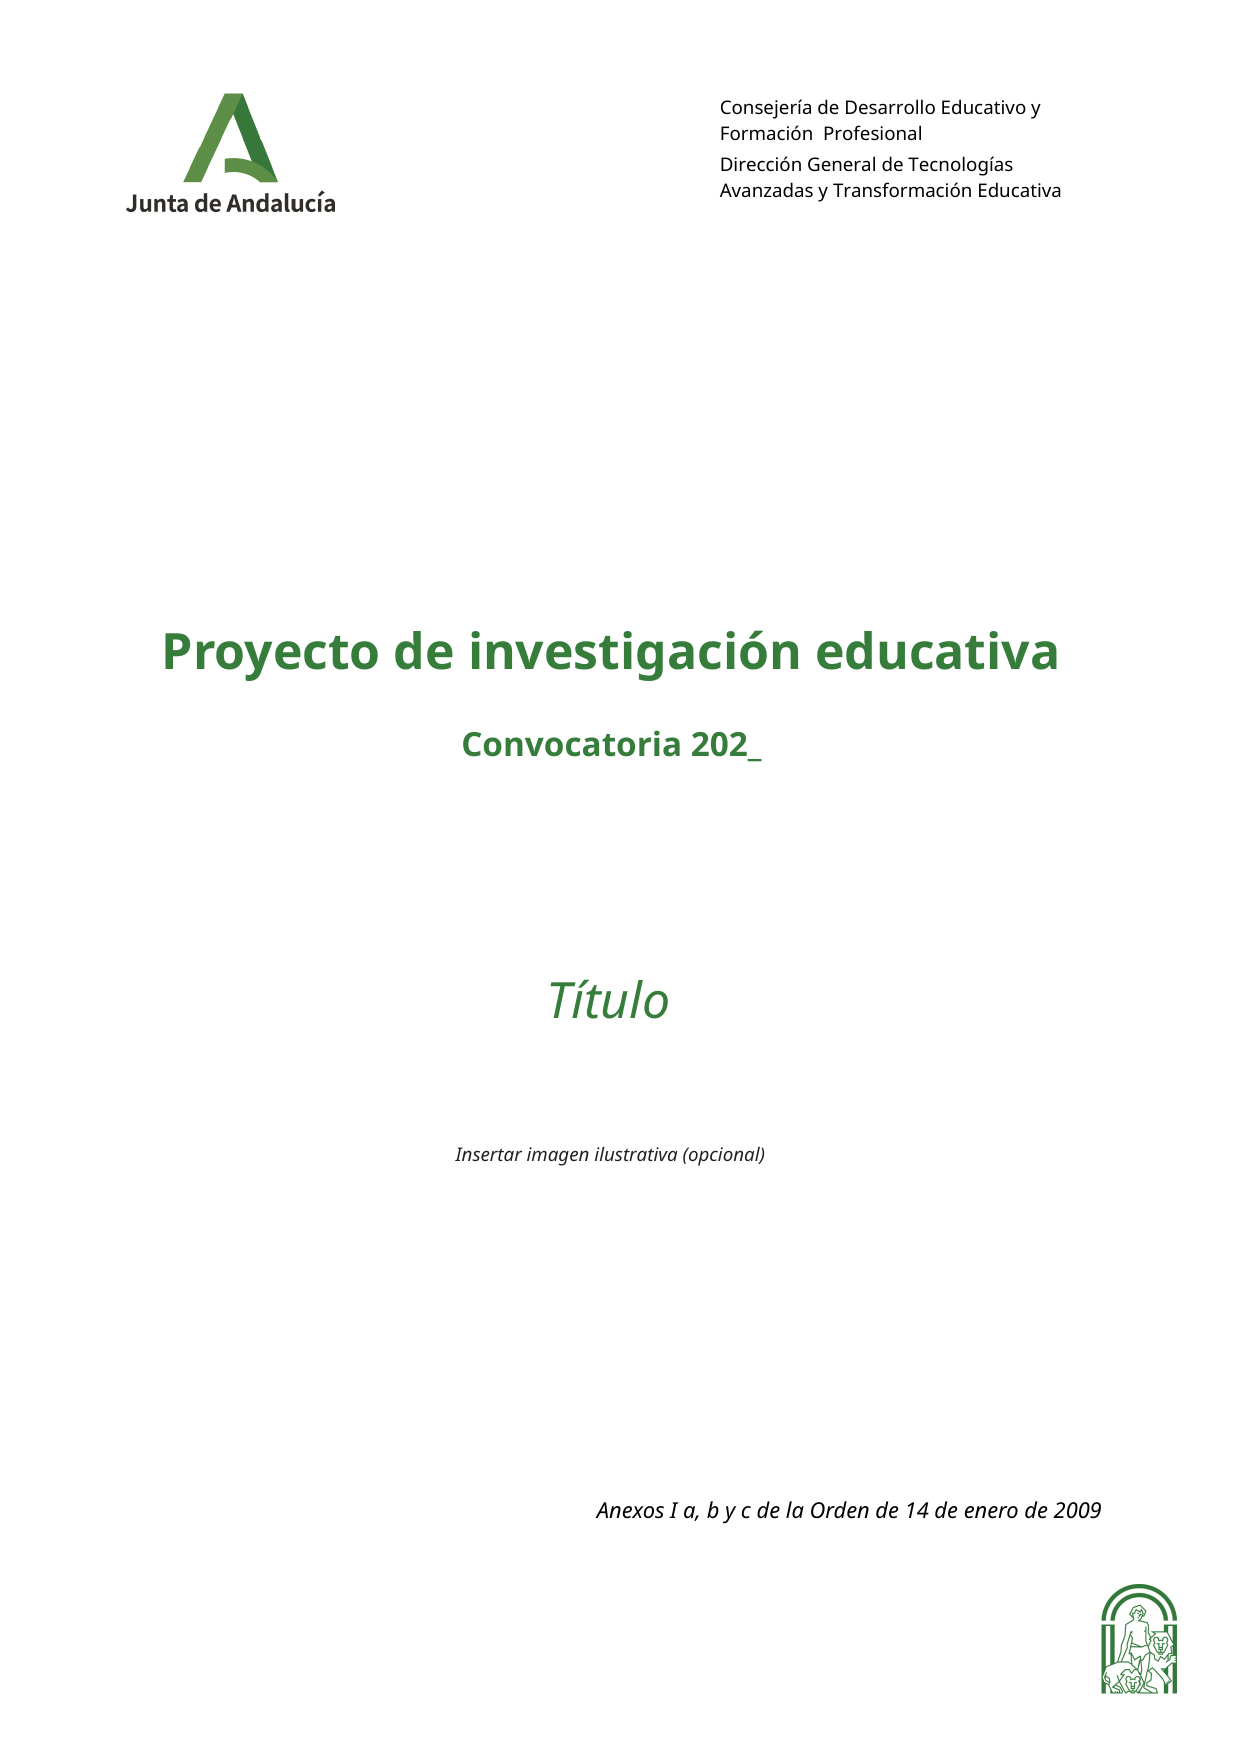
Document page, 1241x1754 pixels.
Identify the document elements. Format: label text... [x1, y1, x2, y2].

picture [1100, 1582, 1178, 1695]
title Convocatoria 202_ [118, 721, 1104, 767]
text Insertar imagen ilustrativa (opcional) [118, 1141, 1104, 1166]
title Proyecto de investigación educativa [118, 616, 1104, 684]
text Título [118, 965, 1104, 1033]
text Anexos I a, b y c de la Orden de 14 de enero de 2009 [118, 1494, 1104, 1524]
picture [106, 78, 355, 228]
